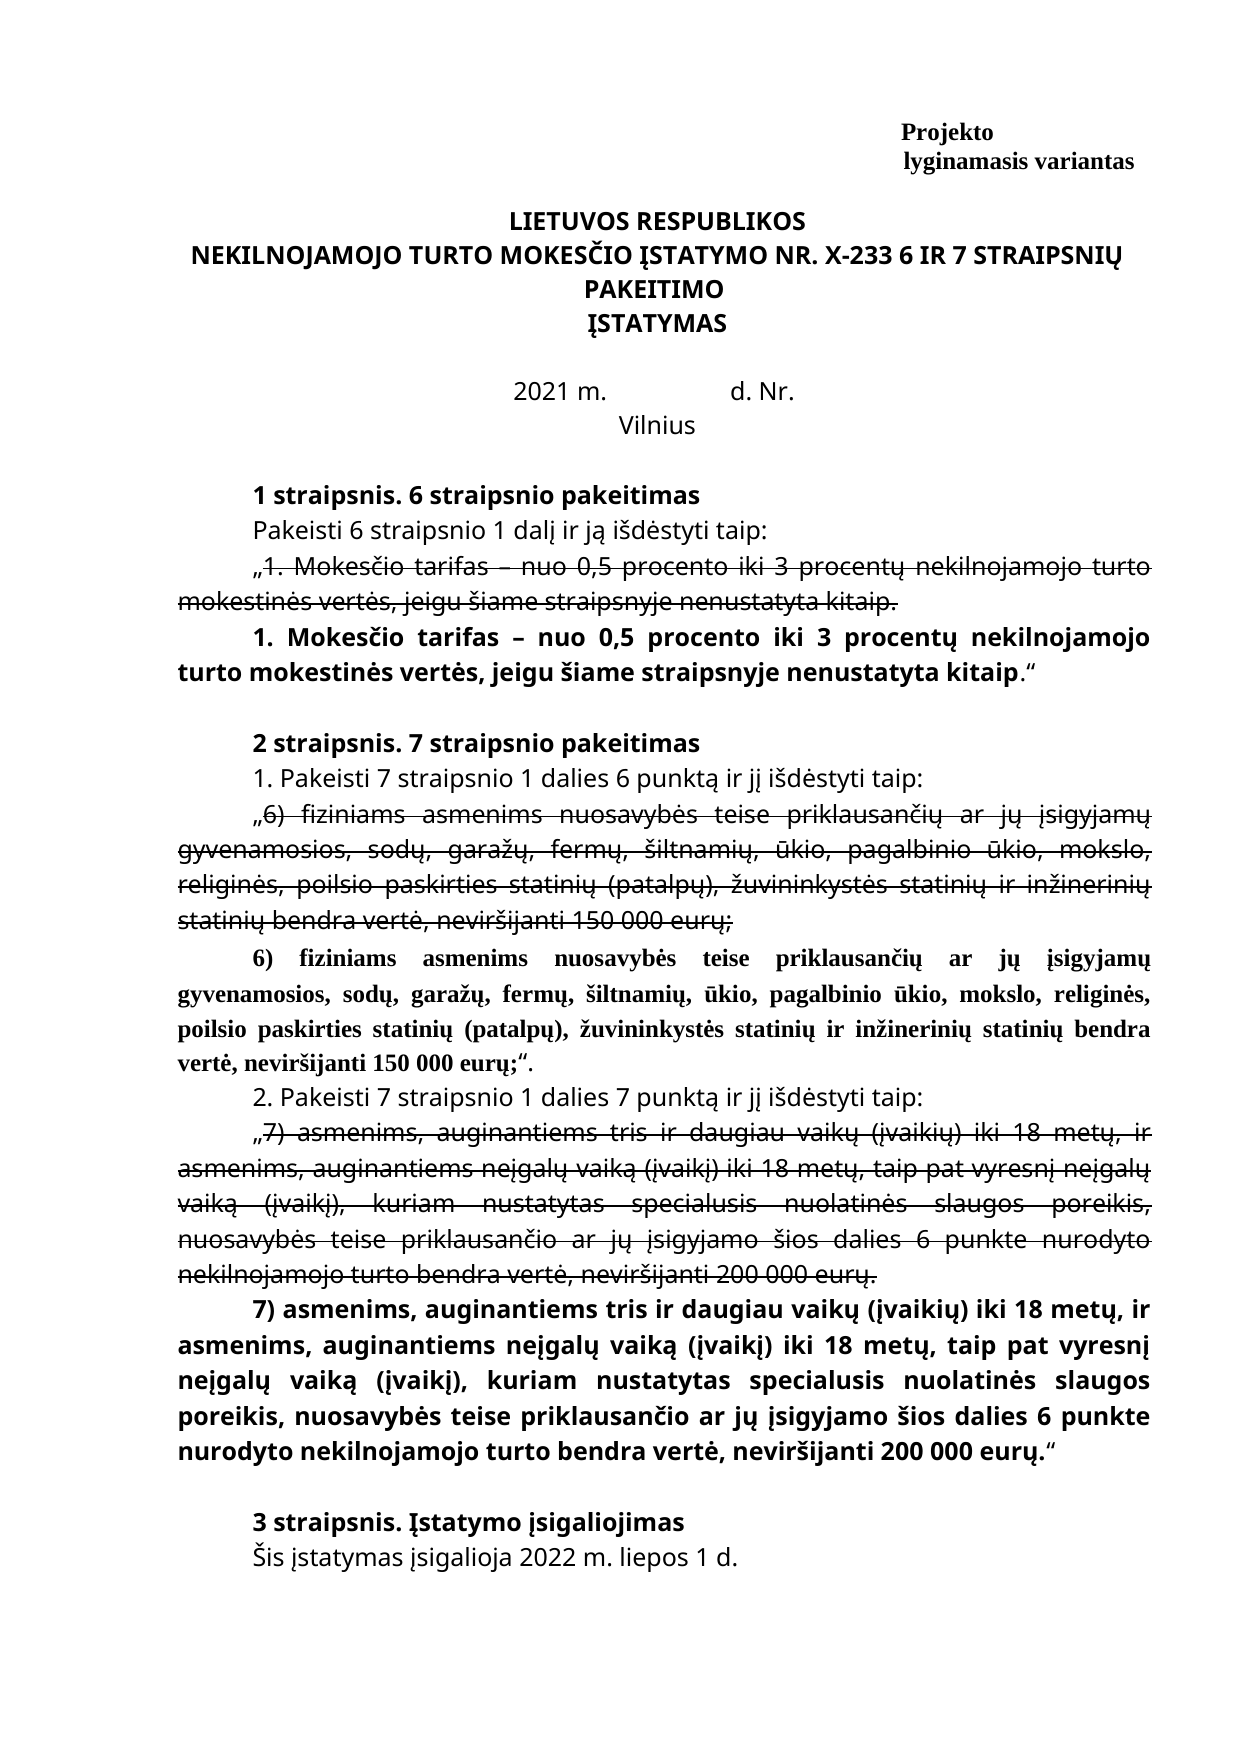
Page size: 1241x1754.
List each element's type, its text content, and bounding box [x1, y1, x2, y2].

text LIETUVOS RESPUBLIKOS [177, 204, 1137, 238]
text 1. Mokesčio tarifas – nuo 0,5 procento iki 3 procentų nekilnojamojo turto mokestinės vertės, jeigu šiame straipsnyje nenustatyta kitaip.“ [177, 618, 1152, 689]
text 2 straipsnis. 7 straipsnio pakeitimas [177, 724, 1152, 759]
text 3 straipsnis. Įstatymo įsigaliojimas [177, 1503, 1152, 1539]
text „6) fiziniams asmenims nuosavybės teise priklausančių ar jų įsigyjamų gyvenamosios, sodų, garažų, fermų, šiltnamių, ūkio, pagalbinio ūkio, mokslo, religinės, poilsio paskirties statinių (patalpų), žuvininkystės statinių ir inžinerinių statinių bendra vertė, neviršijanti 150 000 eurų; [177, 852, 1152, 886]
text 1. Pakeisti 7 straipsnio 1 dalies 6 punktą ir jį išdėstyti taip: [177, 759, 1152, 795]
text 7) asmenims, auginantiems tris ir daugiau vaikų (įvaikių) iki 18 metų, ir asmenims, auginantiems neįgalų vaiką (įvaikį) iki 18 metų, taip pat vyresnį neįgalų vaiką (įvaikį), kuriam nustatytas specialusis nuolatinės slaugos poreikis, nuosavybės teise priklausančio ar jų įsigyjamo šios dalies 6 punkte nurodyto nekilnojamojo turto bendra vertė, neviršijanti 200 000 eurų.“ [177, 1291, 1152, 1468]
text „7) asmenims, auginantiems tris ir daugiau vaikų (įvaikių) iki 18 metų, ir asmenims, auginantiems neįgalų vaiką (įvaikį) iki 18 metų, taip pat vyresnį neįgalų vaiką (įvaikį), kuriam nustatytas specialusis nuolatinės slaugos poreikis, nuosavybės teise priklausančio ar jų įsigyjamo šios dalies 6 punkte nurodyto nekilnojamojo turto bendra vertė, neviršijanti 200 000 eurų. [177, 1206, 1152, 1241]
text ĮSTATYMAS [177, 306, 1137, 340]
text NEKILNOJAMOJO TURTO MOKESČIO ĮSTATYMO NR. X-233 6 IR 7 STRAIPSNIŲ PAKEITIMO [177, 238, 1137, 306]
text 1 straipsnis. 6 straipsnio pakeitimas [177, 476, 1152, 512]
text „7) asmenims, auginantiems tris ir daugiau vaikų (įvaikių) iki 18 metų, ir asmenims, auginantiems neįgalų vaiką (įvaikį) iki 18 metų, taip pat vyresnį neįgalų vaiką (įvaikį), kuriam nustatytas specialusis nuolatinės slaugos poreikis, nuosavybės teise priklausančio ar jų įsigyjamo šios dalies 6 punkte nurodyto nekilnojamojo turto bendra vertė, neviršijanti 200 000 eurų. [177, 1114, 1152, 1205]
text Projekto [717, 117, 1137, 146]
text Šis įstatymas įsigalioja 2022 m. liepos 1 d. [177, 1539, 1152, 1574]
text „6) fiziniams asmenims nuosavybės teise priklausančių ar jų įsigyjamų gyvenamosios, sodų, garažų, fermų, šiltnamių, ūkio, pagalbinio ūkio, mokslo, religinės, poilsio paskirties statinių (patalpų), žuvininkystės statinių ir inžinerinių statinių bendra vertė, neviršijanti 150 000 eurų; [177, 795, 1152, 851]
text Pakeisti 6 straipsnio 1 dalį ir ją išdėstyti taip: [177, 512, 1152, 547]
text „7) asmenims, auginantiems tris ir daugiau vaikų (įvaikių) iki 18 metų, ir asmenims, auginantiems neįgalų vaiką (įvaikį) iki 18 metų, taip pat vyresnį neįgalų vaiką (įvaikį), kuriam nustatytas specialusis nuolatinės slaugos poreikis, nuosavybės teise priklausančio ar jų įsigyjamo šios dalies 6 punkte nurodyto nekilnojamojo turto bendra vertė, neviršijanti 200 000 eurų. [177, 1242, 1152, 1291]
text 6) fiziniams asmenims nuosavybės teise priklausančių ar jų įsigyjamų gyvenamosios, sodų, garažų, fermų, šiltnamių, ūkio, pagalbinio ūkio, mokslo, religinės, poilsio paskirties statinių (patalpų), žuvininkystės statinių ir inžinerinių statinių bendra vertė, neviršijanti 150 000 eurų;“. [177, 937, 1152, 1078]
text Vilnius [177, 408, 1137, 442]
text 2021 m. d. Nr. [177, 374, 1137, 408]
text lyginamasis variantas [177, 146, 1137, 175]
text „1. Mokesčio tarifas – nuo 0,5 procento iki 3 procentų nekilnojamojo turto mokestinės vertės, jeigu šiame straipsnyje nenustatyta kitaip. [177, 547, 1152, 618]
text „6) fiziniams asmenims nuosavybės teise priklausančių ar jų įsigyjamų gyvenamosios, sodų, garažų, fermų, šiltnamių, ūkio, pagalbinio ūkio, mokslo, religinės, poilsio paskirties statinių (patalpų), žuvininkystės statinių ir inžinerinių statinių bendra vertė, neviršijanti 150 000 eurų; [177, 887, 1152, 937]
text 2. Pakeisti 7 straipsnio 1 dalies 7 punktą ir jį išdėstyti taip: [177, 1078, 1152, 1114]
